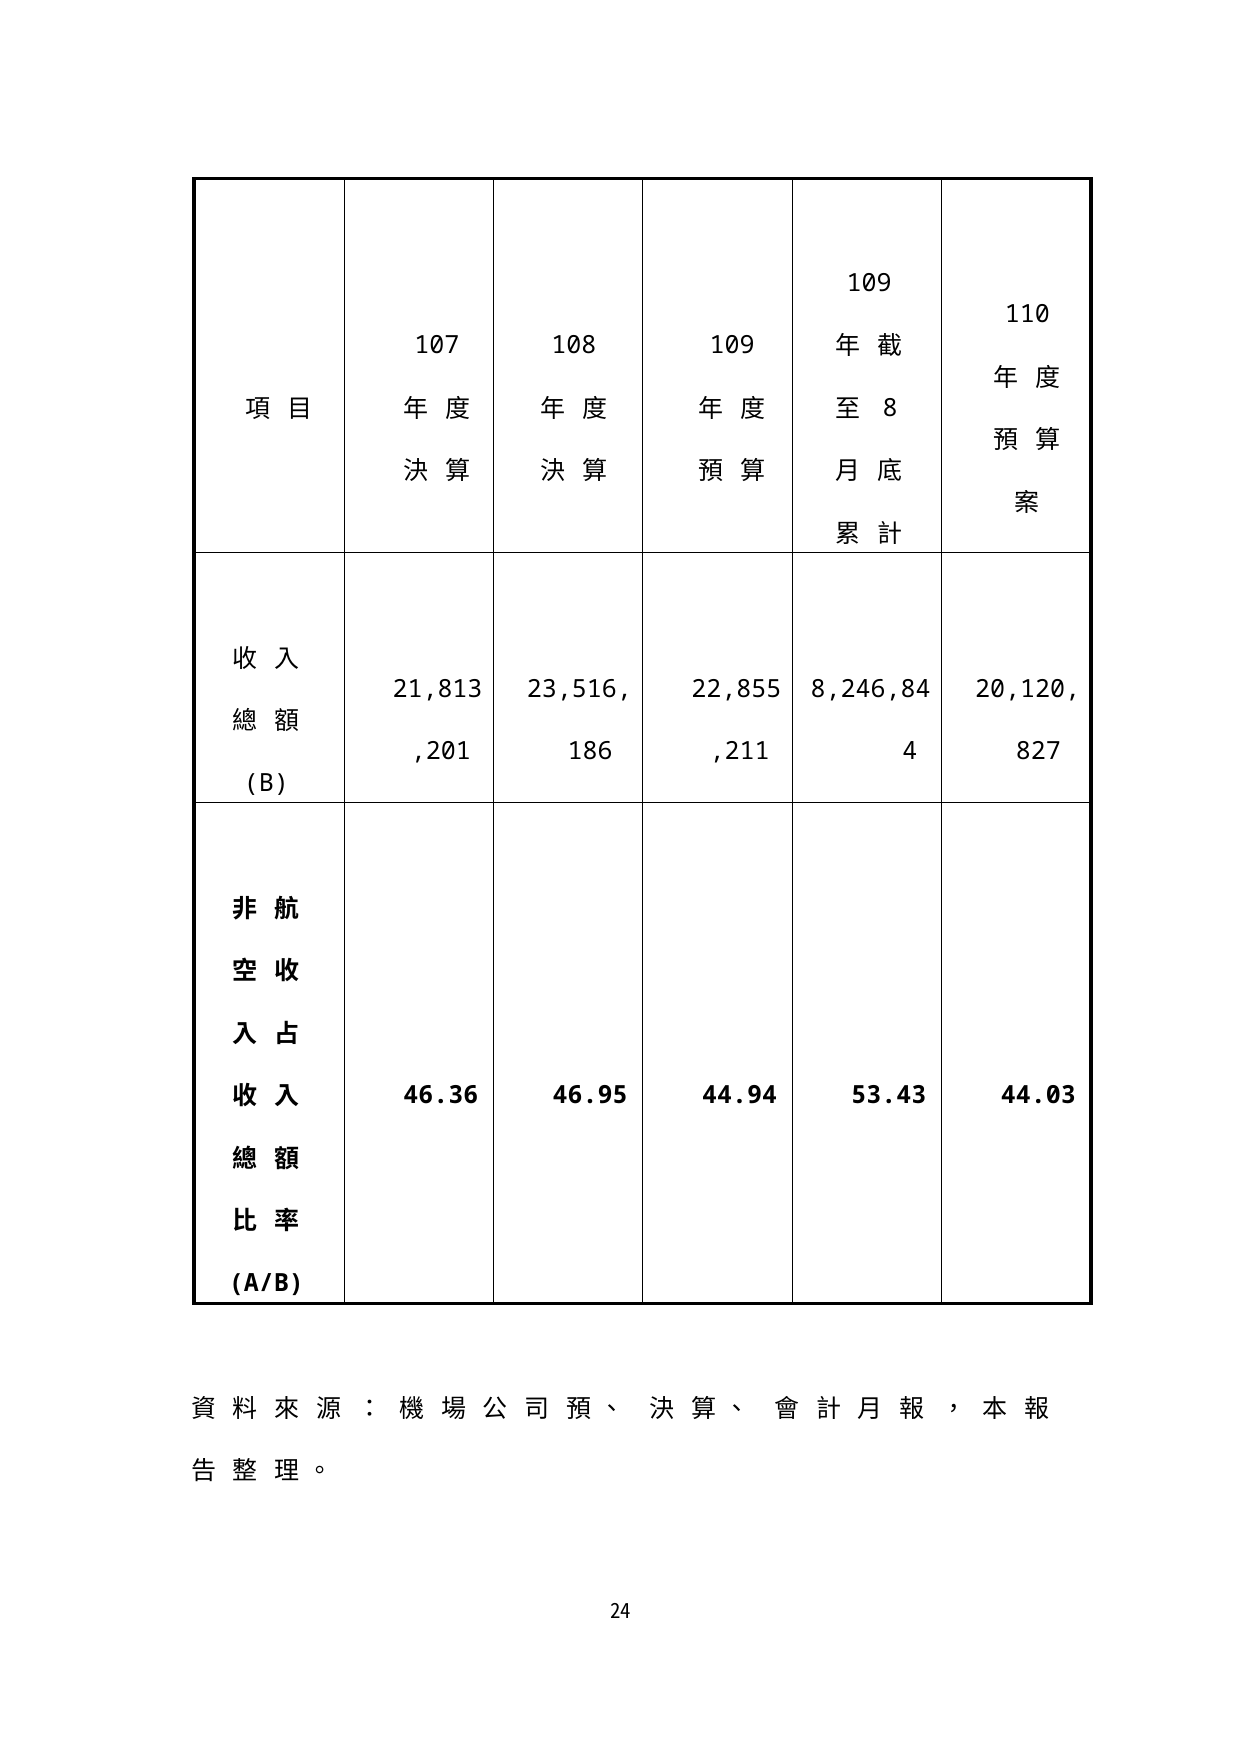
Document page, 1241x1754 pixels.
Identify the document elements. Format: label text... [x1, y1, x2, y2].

table_header 110年度預算案 [942, 180, 1089, 552]
text 資料來源：機場公司預、決算、會計月報，本報告整理。 [183, 1365, 1058, 1490]
table_cell 非航空收入占收入總額比率(A/B) [196, 803, 344, 1302]
table_header 108年度決算 [494, 180, 642, 552]
table_cell 44.94 [643, 803, 792, 1302]
table_header 109年截至8月底累計 [793, 180, 941, 552]
table_cell 22,855,211 [643, 553, 792, 802]
table_cell 53.43 [793, 803, 941, 1302]
table_cell 44.03 [942, 803, 1089, 1302]
table_header 107年度決算 [345, 180, 493, 552]
table_cell 46.36 [345, 803, 493, 1302]
table_cell 23,516,186 [494, 553, 642, 802]
table_cell 8,246,844 [793, 553, 941, 802]
table_header 項目 [196, 180, 344, 552]
table_header 109年度預算 [643, 180, 792, 552]
table_cell 21,813,201 [345, 553, 493, 802]
table_cell 46.95 [494, 803, 642, 1302]
table_cell 收入總額(B) [196, 553, 344, 802]
table_cell 20,120,827 [942, 553, 1089, 802]
